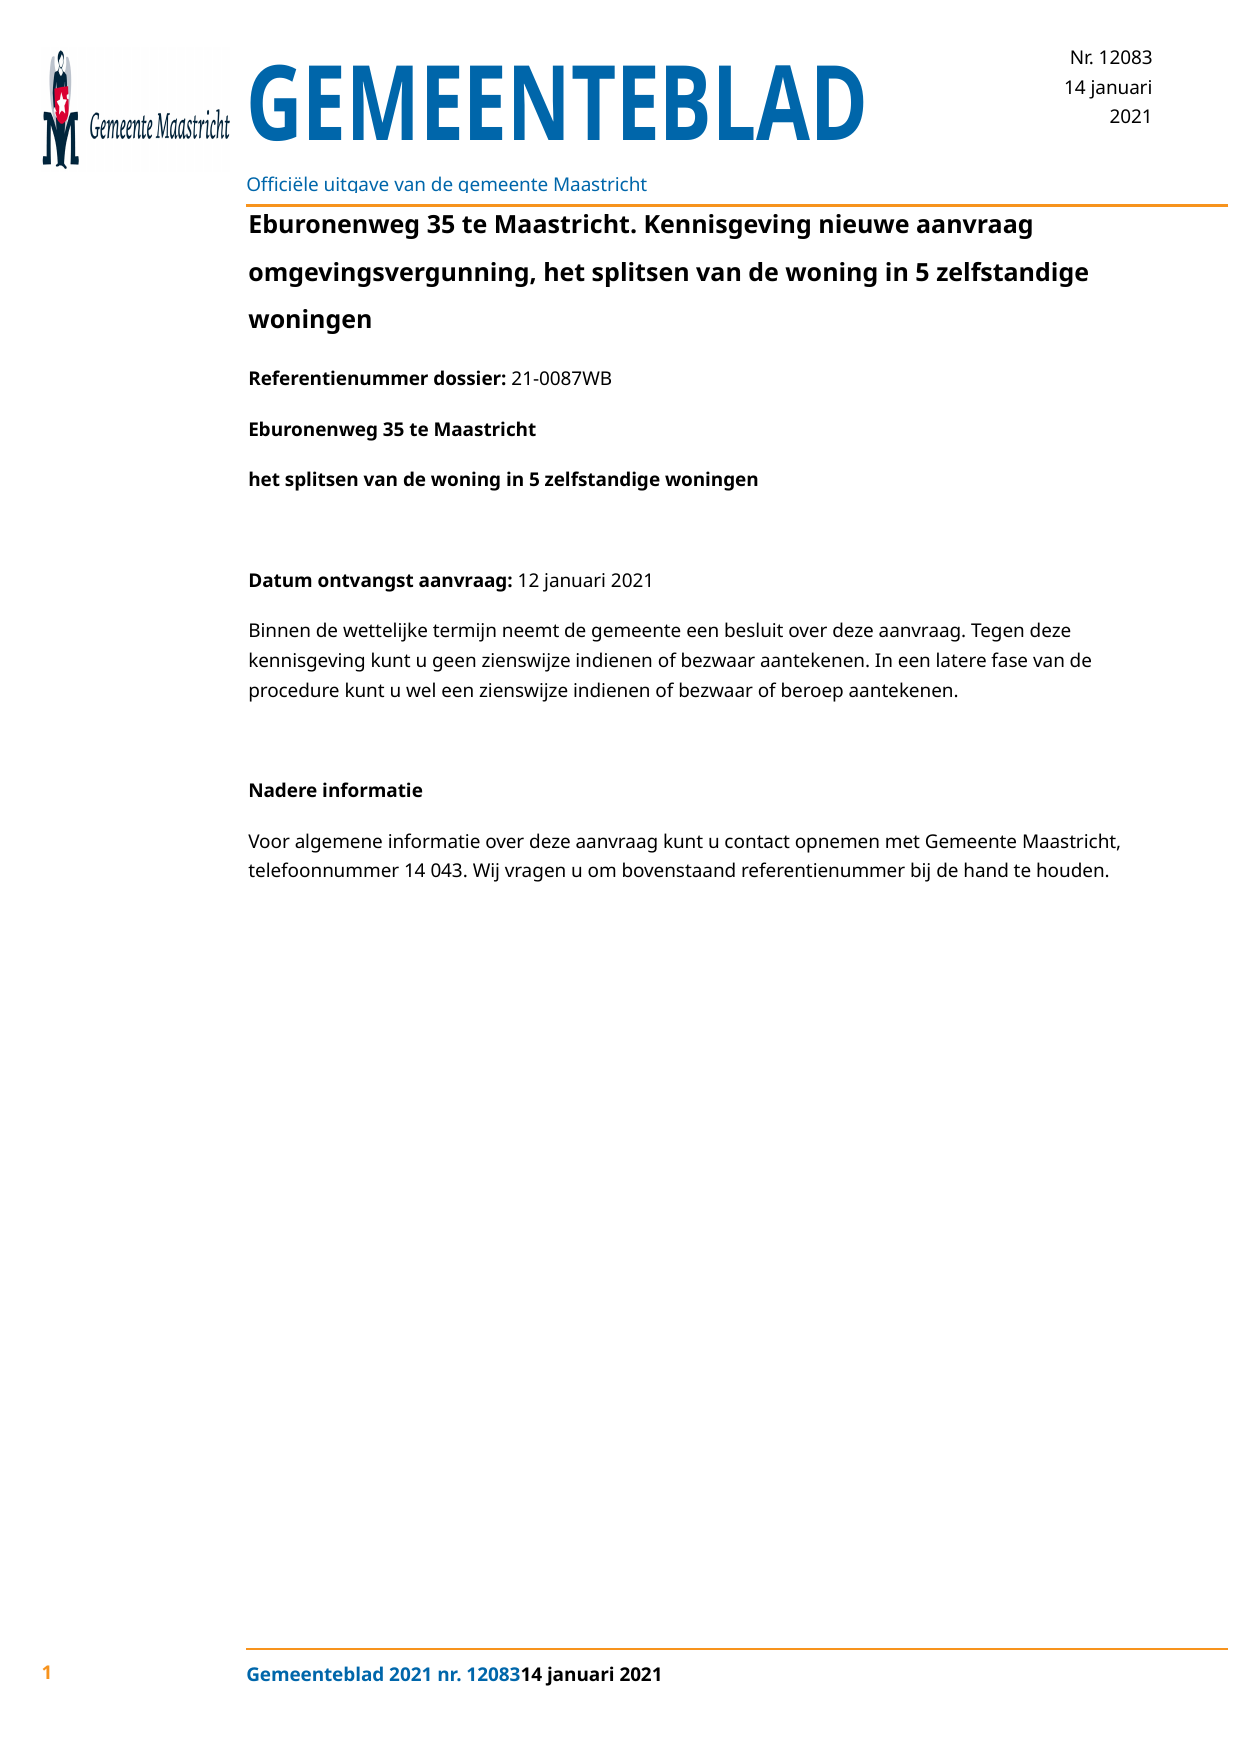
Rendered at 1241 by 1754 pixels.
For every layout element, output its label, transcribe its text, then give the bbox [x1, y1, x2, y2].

picture [41, 47, 231, 172]
text Eburonenweg 35 te Maastricht [248, 416, 1152, 442]
text Datum ontvangst aanvraag: 12 januari 2021 [248, 567, 1152, 593]
text Eburonenweg 35 te Maastricht. Kennisgeving nieuwe aanvraag omgevingsvergunning, het splitsen van de woning in 5 zelfstandige woningen [248, 207, 1152, 336]
text Referentienummer dossier: 21-0087WB [248, 366, 1152, 391]
text Binnen de wettelijke termijn neemt de gemeente een besluit over deze aanvraag. Tegen deze kennisgeving kunt u geen zienswijze indienen of bezwaar aantekenen. In een latere fase van de procedure kunt u wel een zienswijze indienen of bezwaar of beroep aantekenen. [248, 618, 1152, 702]
text Nadere informatie [248, 778, 1152, 803]
text het splitsen van de woning in 5 zelfstandige woningen [248, 466, 1152, 492]
text Voor algemene informatie over deze aanvraag kunt u contact opnemen met Gemeente Maastricht, telefoonnummer 14 043. Wij vragen u om bovenstaand referentienummer bij de hand te houden. [248, 828, 1152, 883]
